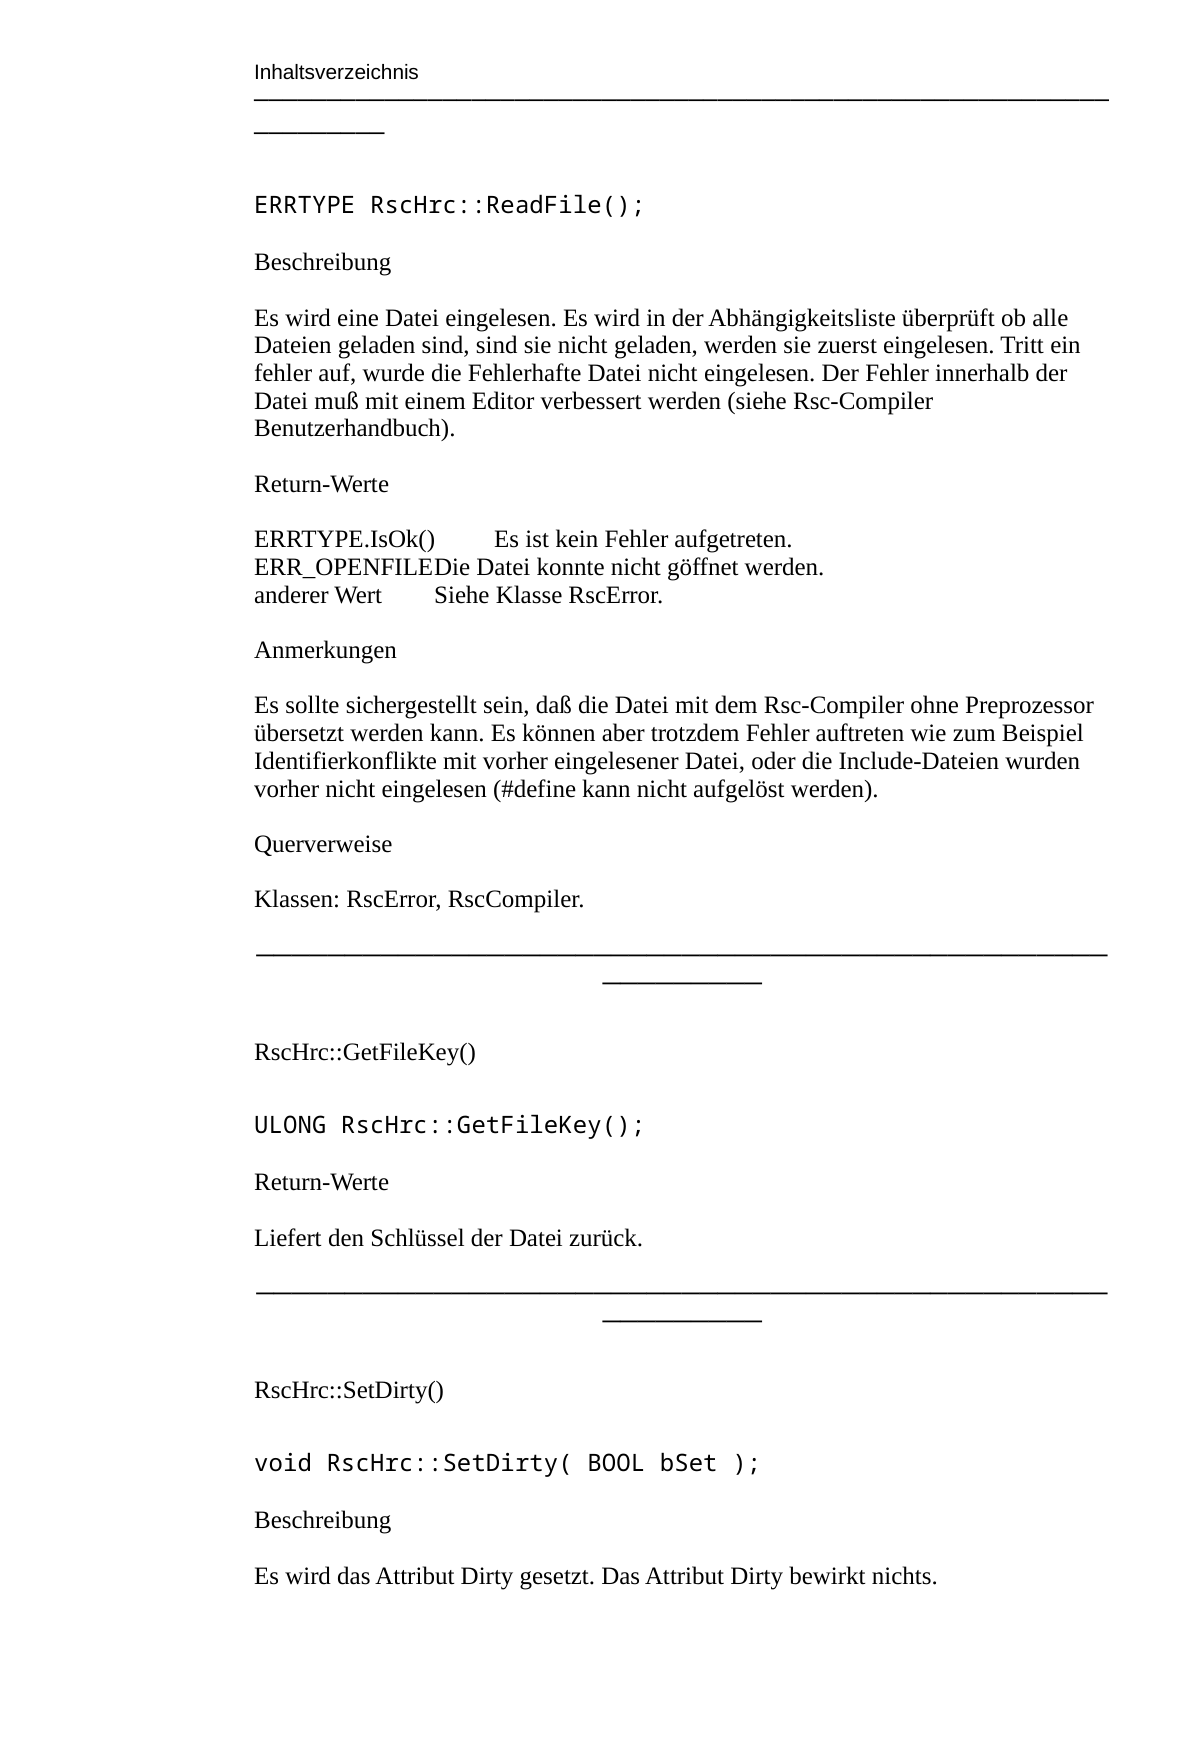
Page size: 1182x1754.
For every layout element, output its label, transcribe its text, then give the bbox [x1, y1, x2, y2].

text Es wird eine Datei eingelesen. Es wird in der Abhängigkeitsliste überprüft ob alle Dateien geladen sind, sind sie nicht geladen, werden sie zuerst eingelesen. Tritt ein fehler auf, wurde die Fehlerhafte Datei nicht eingelesen. Der Fehler innerhalb der Datei muß mit einem Editor verbessert werden (siehe Rsc-Compiler Benutzerhandbuch). [254, 304, 1110, 442]
list void RscHrc::SetDirty( BOOL bSet ); [254, 1446, 1110, 1479]
text Es wird das Attribut Dirty gesetzt. Das Attribut Dirty bewirkt nichts. [254, 1562, 1110, 1589]
text Return-Werte [254, 1168, 1110, 1196]
text ERR_OPENFILE Die Datei konnte nicht göffnet werden. [254, 553, 1110, 581]
text Liefert den Schlüssel der Datei zurück. [254, 1224, 1110, 1251]
text RscHrc::GetFileKey() [254, 1038, 1110, 1066]
text Return-Werte [254, 470, 1110, 498]
text Klassen: RscError, RscCompiler. [254, 886, 1110, 913]
text ───────────────────────────────────────────────────────── [254, 1279, 1110, 1334]
text RscHrc::SetDirty() [254, 1376, 1110, 1404]
list ERRTYPE RscHrc::ReadFile(); [254, 188, 1110, 221]
text anderer Wert Siehe Klasse RscError. [254, 581, 1110, 608]
text ERRTYPE.IsOk() Es ist kein Fehler aufgetreten. [254, 525, 1110, 553]
text Beschreibung [254, 1506, 1110, 1534]
text Beschreibung [254, 248, 1110, 276]
list ULONG RscHrc::GetFileKey(); [254, 1108, 1110, 1141]
text Es sollte sichergestellt sein, daß die Datei mit dem Rsc-Compiler ohne Preprozessor übersetzt werden kann. Es können aber trotzdem Fehler auftreten wie zum Beispiel Identifierkonflikte mit vorher eingelesener Datei, oder die Include-Dateien wurden vorher nicht eingelesen (#define kann nicht aufgelöst werden). [254, 692, 1110, 802]
text ───────────────────────────────────────────────────────── [254, 941, 1110, 996]
text Anmerkungen [254, 636, 1110, 664]
text Querverweise [254, 830, 1110, 858]
